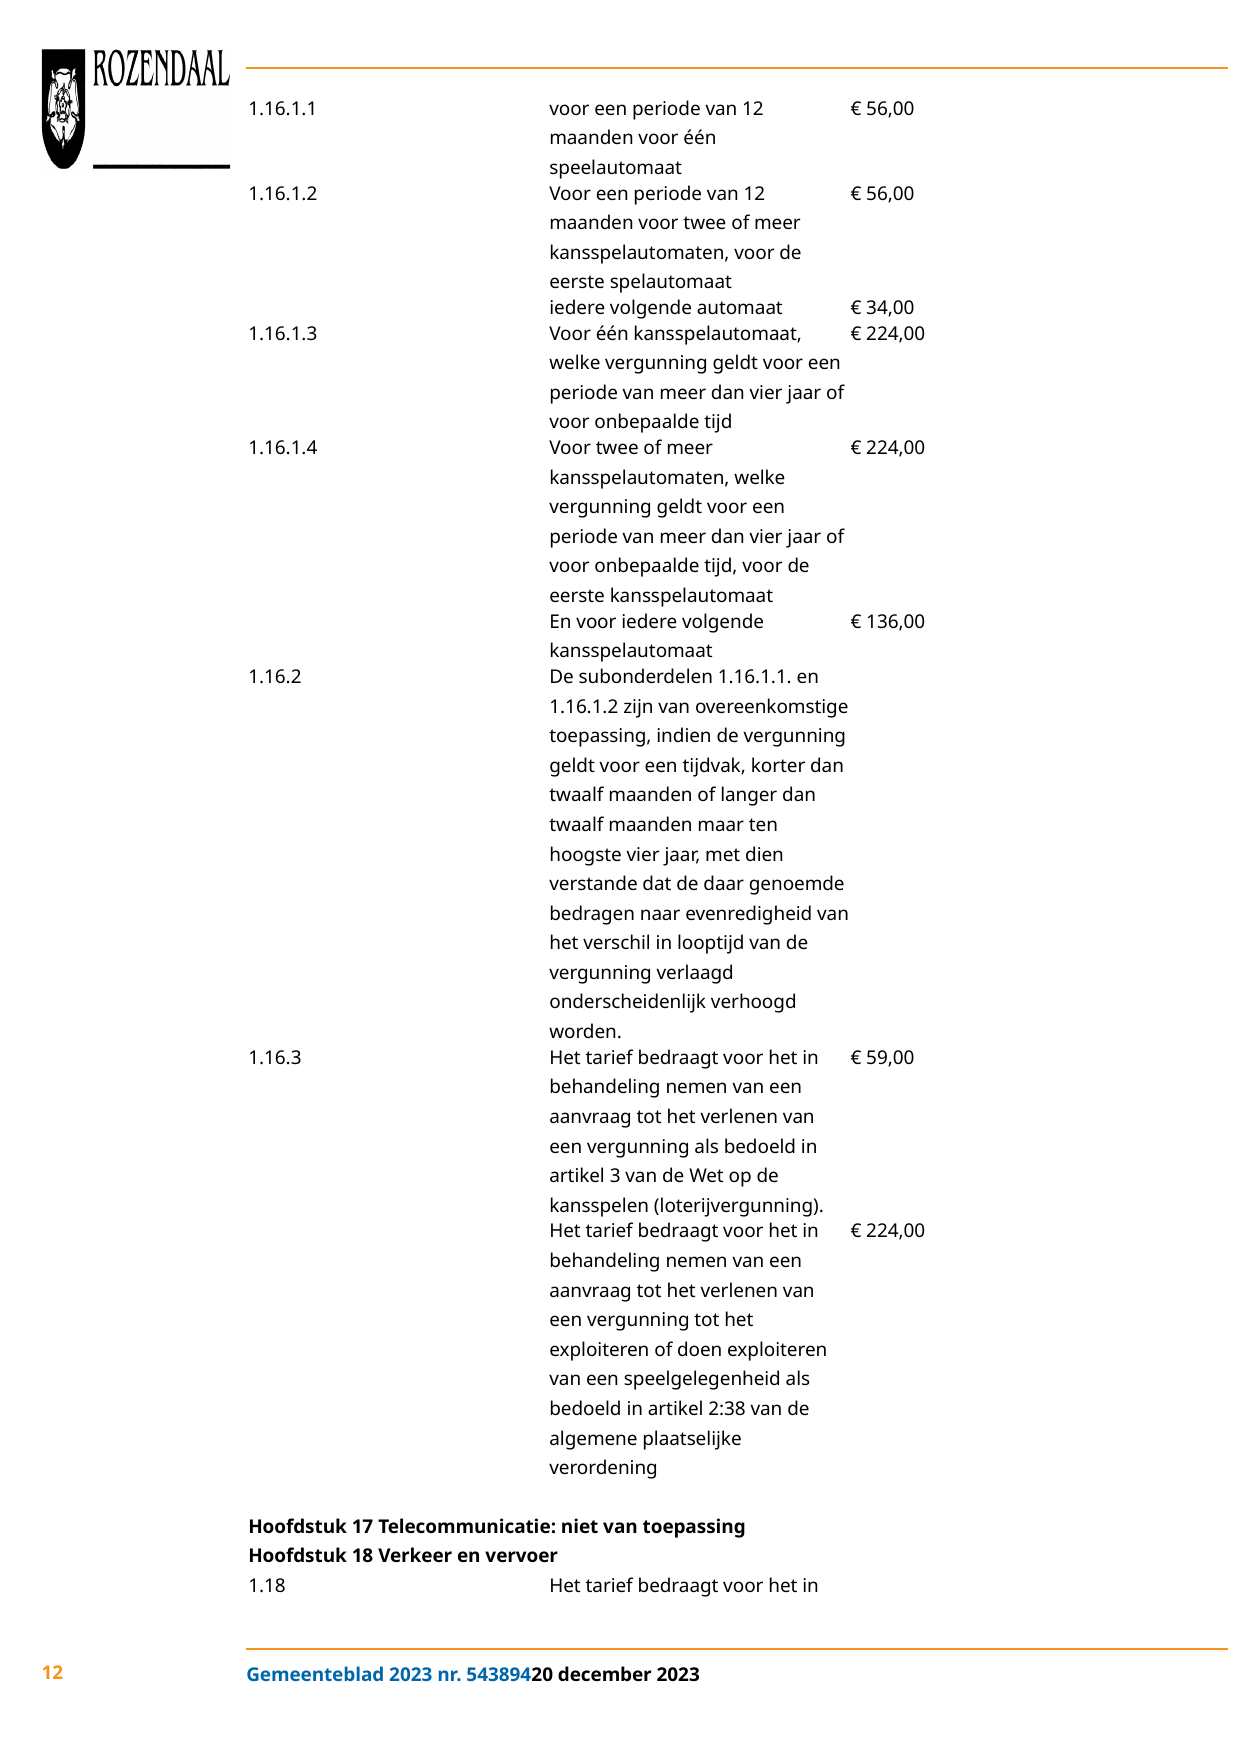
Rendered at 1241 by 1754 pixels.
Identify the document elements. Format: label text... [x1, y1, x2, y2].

table_cell iedere volgende automaat [549, 294, 850, 320]
table_cell En voor iedere volgende kansspelautomaat [549, 608, 850, 663]
table_cell Het tarief bedraagt voor het in behandeling nemen van een aanvraag tot het verlenen van een vergunning tot het exploiteren of doen exploiteren van een speelgelegenheid als bedoeld in artikel 2:38 van de algemene plaatselijke verordening [549, 1218, 850, 1480]
table_cell € 56,00 [850, 95, 1152, 180]
table_cell De subonderdelen 1.16.1.1. en 1.16.1.2 zijn van overeenkomstige toepassing, indien de vergunning geldt voor een tijdvak, korter dan twaalf maanden of langer dan twaalf maanden maar ten hoogste vier jaar, met dien verstande dat de daar genoemde bedragen naar evenredigheid van het verschil in looptijd van de vergunning verlaagd onderscheidenlijk verhoogd worden. [549, 663, 850, 1044]
table_cell 1.16.1.4 [248, 434, 549, 608]
table_cell [248, 1218, 549, 1480]
table_cell Voor één kansspelautomaat, welke vergunning geldt voor een periode van meer dan vier jaar of voor onbepaalde tijd [549, 320, 850, 434]
table_cell € 56,00 [850, 180, 1152, 294]
table_cell € 224,00 [850, 434, 1152, 608]
table_cell [248, 294, 549, 320]
table_cell 1.16.3 [248, 1044, 549, 1218]
table_header 1.18 [248, 1572, 549, 1598]
table_cell € 224,00 [850, 320, 1152, 434]
text Hoofdstuk 17 Telecommunicatie: niet van toepassing [248, 1513, 1152, 1539]
table_cell voor een periode van 12 maanden voor één speelautomaat [549, 95, 850, 180]
text Hoofdstuk 18 Verkeer en vervoer [248, 1542, 1152, 1568]
table_header Het tarief bedraagt voor het in [549, 1572, 850, 1598]
table_header [850, 1572, 1152, 1598]
table_cell [850, 663, 1152, 1044]
table_cell Voor een periode van 12 maanden voor twee of meer kansspelautomaten, voor de eerste spelautomaat [549, 180, 850, 294]
table_cell Voor twee of meer kansspelautomaten, welke vergunning geldt voor een periode van meer dan vier jaar of voor onbepaalde tijd, voor de eerste kansspelautomaat [549, 434, 850, 608]
picture [41, 47, 231, 172]
table_cell Het tarief bedraagt voor het in behandeling nemen van een aanvraag tot het verlenen van een vergunning als bedoeld in artikel 3 van de Wet op de kansspelen (loterijvergunning). [549, 1044, 850, 1218]
table_cell € 59,00 [850, 1044, 1152, 1218]
table_cell € 224,00 [850, 1218, 1152, 1480]
table_cell 1.16.1.3 [248, 320, 549, 434]
table_cell 1.16.1.1 [248, 95, 549, 180]
table_cell [248, 608, 549, 663]
table_cell 1.16.1.2 [248, 180, 549, 294]
table_cell 1.16.2 [248, 663, 549, 1044]
table_cell € 136,00 [850, 608, 1152, 663]
table_cell € 34,00 [850, 294, 1152, 320]
